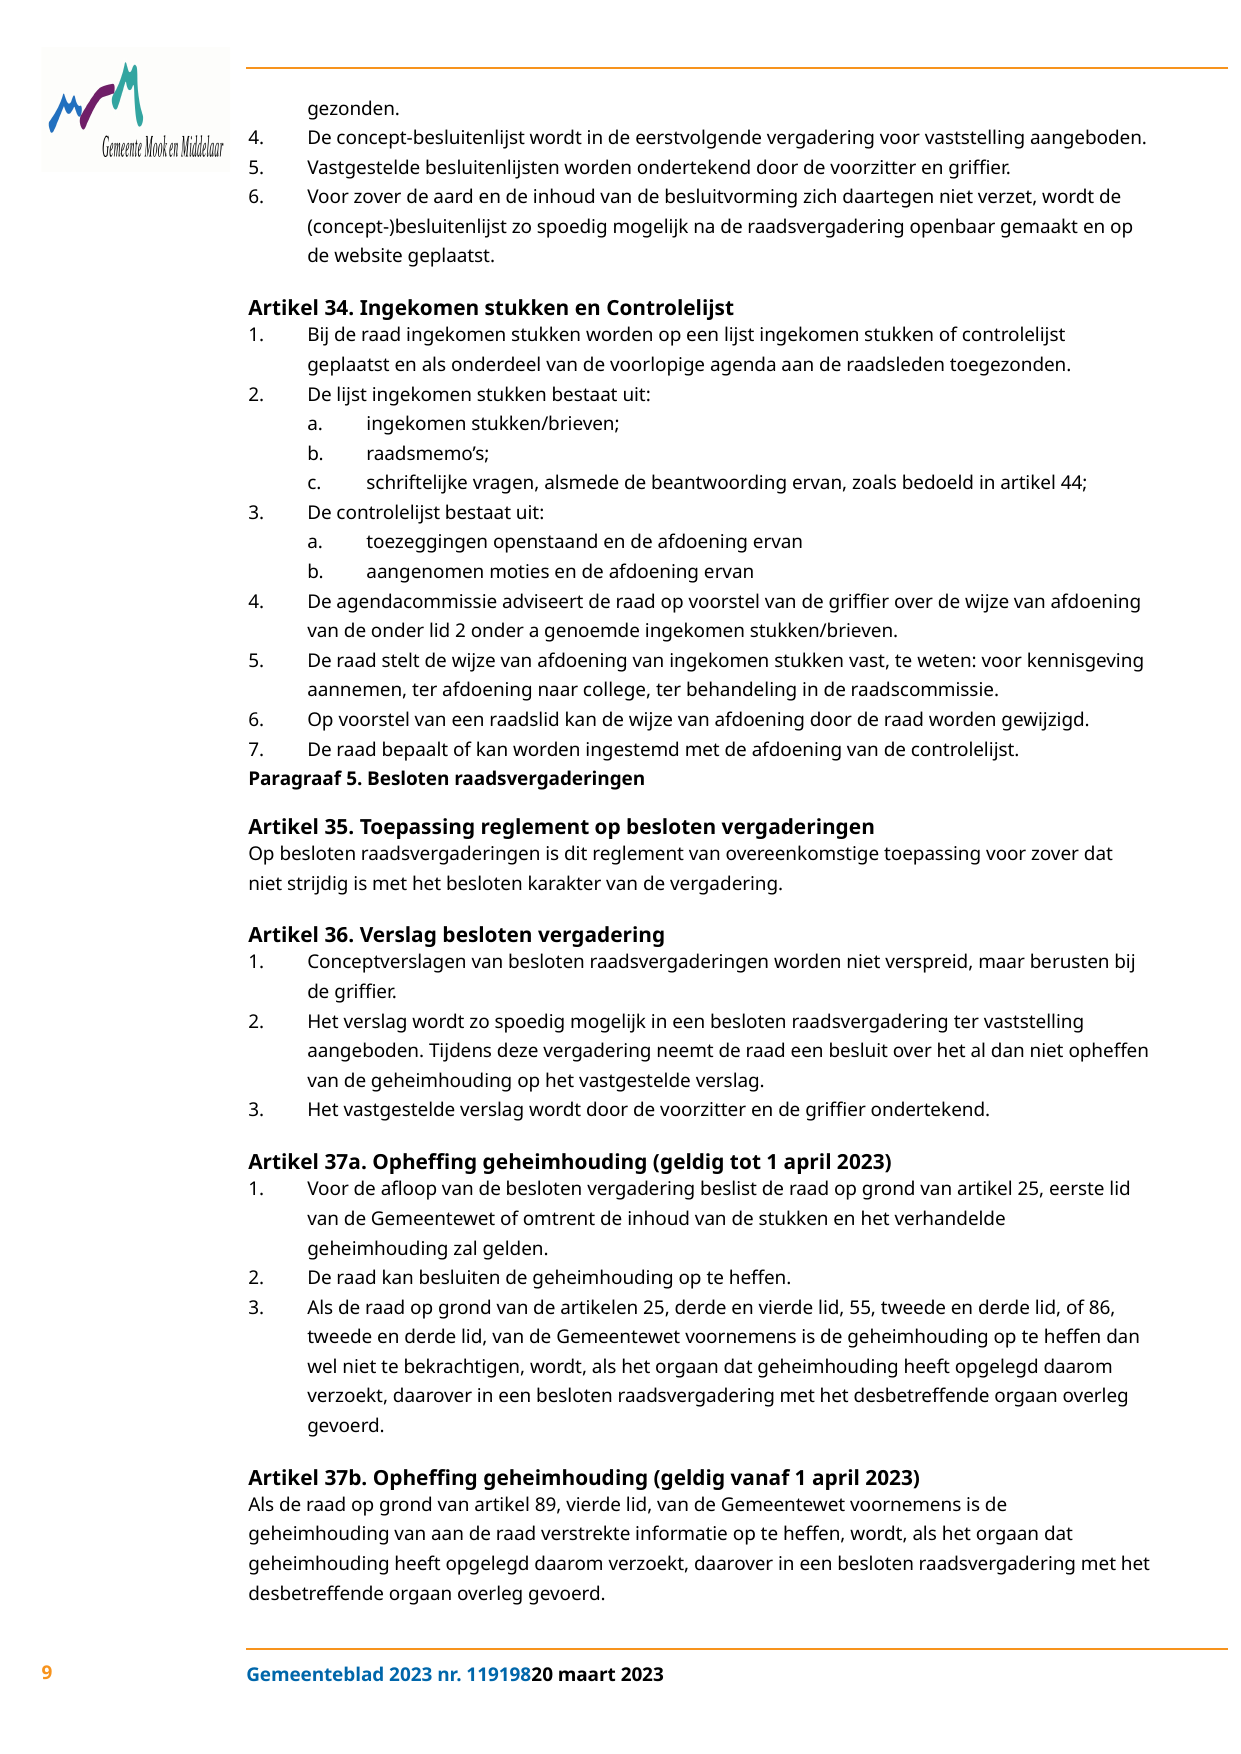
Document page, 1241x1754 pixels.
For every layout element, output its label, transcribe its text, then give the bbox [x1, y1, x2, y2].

text Artikel 37a. Opheffing geheimhouding (geldig tot 1 april 2023) [248, 1147, 1152, 1176]
list raadsmemo’s; [307, 440, 1152, 466]
text Op besloten raadsvergaderingen is dit reglement van overeenkomstige toepassing voor zover dat niet strijdig is met het besloten karakter van de vergadering. [248, 840, 1152, 896]
list Voor de afloop van de besloten vergadering beslist de raad op grond van artikel 25, eerste lid van de Gemeentewet of omtrent de inhoud van de stukken en het verhandelde geheimhouding zal gelden. [248, 1176, 1152, 1260]
list aangenomen moties en de afdoening ervan [307, 558, 1152, 584]
list De agendacommissie adviseert de raad op voorstel van de griffier over de wijze van afdoening van de onder lid 2 onder a genoemde ingekomen stukken/brieven. [248, 588, 1152, 643]
text Als de raad op grond van artikel 89, vierde lid, van de Gemeentewet voornemens is de geheimhouding van aan de raad verstrekte informatie op te heffen, wordt, als het orgaan dat geheimhouding heeft opgelegd daarom verzoekt, daarover in een besloten raadsvergadering met het desbetreffende orgaan overleg gevoerd. [248, 1491, 1152, 1606]
list Conceptverslagen van besloten raadsvergaderingen worden niet verspreid, maar berusten bij de griffier. [248, 949, 1152, 1004]
list Bij de raad ingekomen stukken worden op een lijst ingekomen stukken of controlelijst geplaatst en als onderdeel van de voorlopige agenda aan de raadsleden toegezonden. [248, 322, 1152, 377]
text Artikel 34. Ingekomen stukken en Controlelijst [248, 293, 1152, 322]
list Voor zover de aard en de inhoud van de besluitvorming zich daartegen niet verzet, wordt de (concept-)besluitenlijst zo spoedig mogelijk na de raadsvergadering openbaar gemaakt en op de website geplaatst. [248, 183, 1152, 268]
list De concept-besluitenlijst wordt in de eerstvolgende vergadering voor vaststelling aangeboden. [248, 124, 1152, 150]
list De lijst ingekomen stukken bestaat uit: [248, 381, 1152, 406]
picture [41, 47, 231, 172]
list De raad kan besluiten de geheimhouding op te heffen. [248, 1264, 1152, 1290]
list toezeggingen openstaand en de afdoening ervan [307, 529, 1152, 554]
list Op voorstel van een raadslid kan de wijze van afdoening door de raad worden gewijzigd. [248, 706, 1152, 732]
list Vastgestelde besluitenlijsten worden ondertekend door de voorzitter en griffier. [248, 154, 1152, 180]
list De controlelijst bestaat uit: [248, 499, 1152, 525]
list De raad bepaalt of kan worden ingestemd met de afdoening van de controlelijst. [248, 736, 1152, 761]
text Artikel 36. Verslag besloten vergadering [248, 920, 1152, 949]
list De raad stelt de wijze van afdoening van ingekomen stukken vast, te weten: voor kennisgeving aannemen, ter afdoening naar college, ter behandeling in de raadscommissie. [248, 647, 1152, 702]
list Het verslag wordt zo spoedig mogelijk in een besloten raadsvergadering ter vaststelling aangeboden. Tijdens deze vergadering neemt de raad een besluit over het al dan niet opheffen van de geheimhouding op het vastgestelde verslag. [248, 1008, 1152, 1093]
list ingekomen stukken/brieven; [307, 410, 1152, 436]
list schriftelijke vragen, alsmede de beantwoording ervan, zoals bedoeld in artikel 44; [307, 469, 1152, 495]
text Artikel 35. Toepassing reglement op besloten vergaderingen [248, 812, 1152, 840]
text Artikel 37b. Opheffing geheimhouding (geldig vanaf 1 april 2023) [248, 1463, 1152, 1491]
list Als de raad op grond van de artikelen 25, derde en vierde lid, 55, tweede en derde lid, of 86, tweede en derde lid, van de Gemeentewet voornemens is de geheimhouding op te heffen dan wel niet te bekrachtigen, wordt, als het orgaan dat geheimhouding heeft opgelegd daarom verzoekt, daarover in een besloten raadsvergadering met het desbetreffende orgaan overleg gevoerd. [248, 1294, 1152, 1438]
text Paragraaf 5. Besloten raadsvergaderingen [248, 765, 1152, 791]
list Het vastgestelde verslag wordt door de voorzitter en de griffier ondertekend. [248, 1097, 1152, 1122]
list gezonden. [248, 95, 1152, 121]
